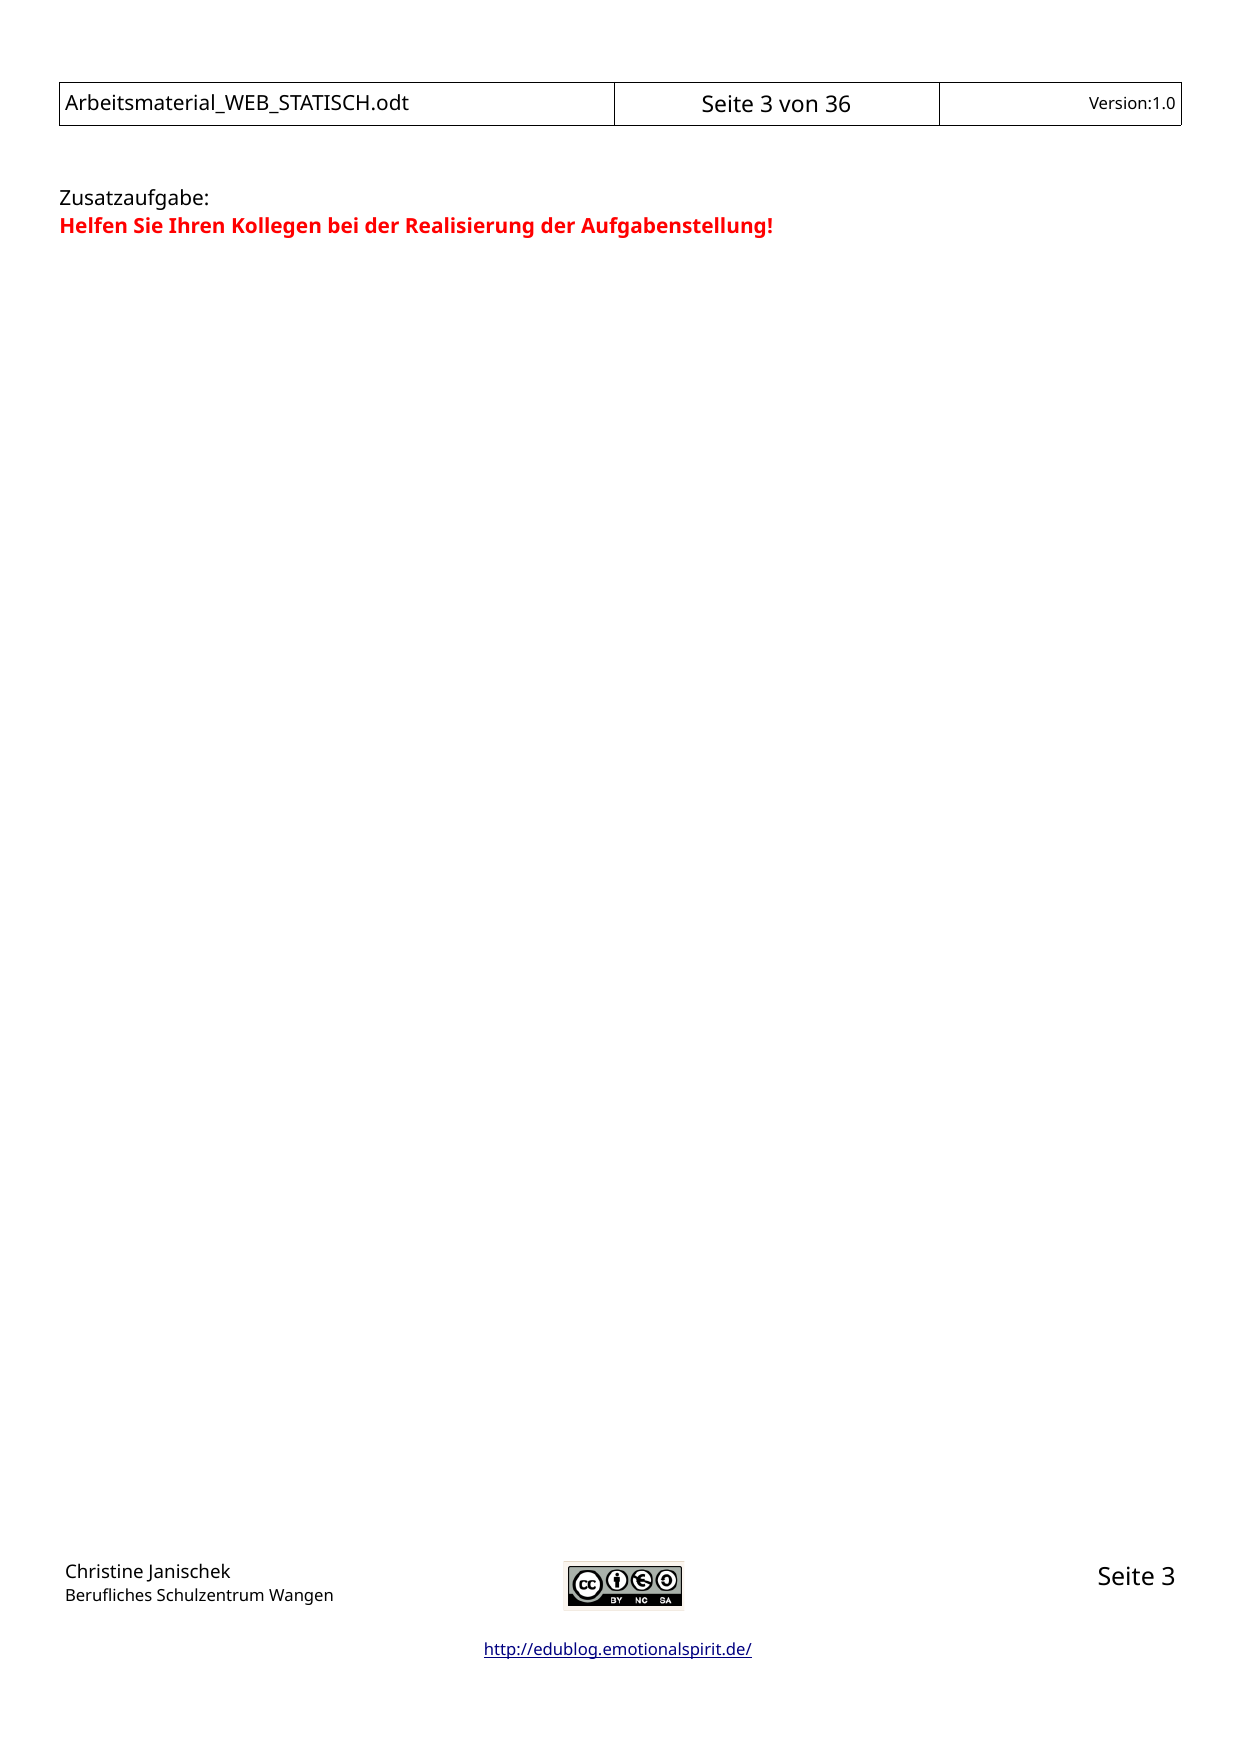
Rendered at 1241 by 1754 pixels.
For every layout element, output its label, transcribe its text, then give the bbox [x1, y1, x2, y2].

text Zusatzaufgabe: [59, 183, 1181, 211]
picture [563, 1561, 685, 1611]
text Helfen Sie Ihren Kollegen bei der Realisierung der Aufgabenstellung! [59, 211, 1181, 240]
